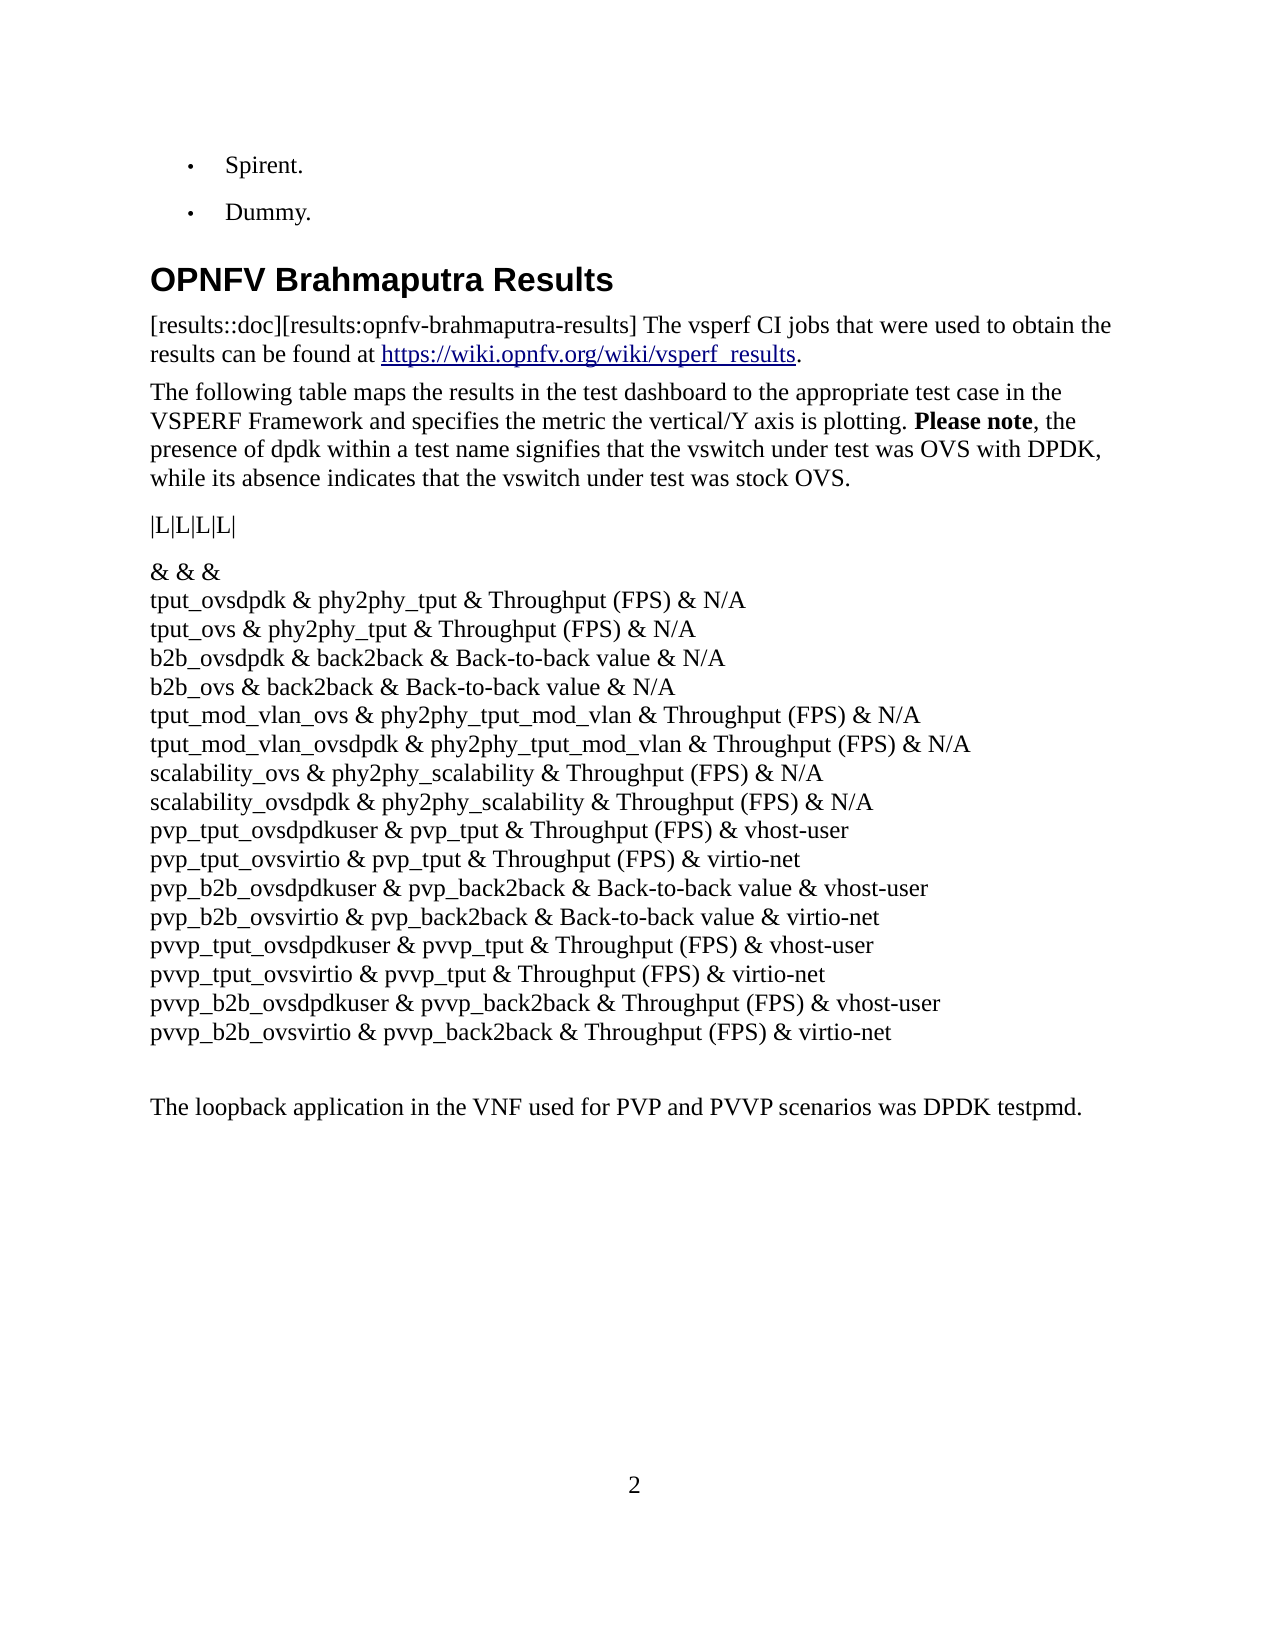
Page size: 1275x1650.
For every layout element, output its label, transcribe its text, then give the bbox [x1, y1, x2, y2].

text The loopback application in the VNF used for PVP and PVVP scenarios was DPDK testpmd. [150, 1092, 1125, 1121]
list Spirent. [187, 150, 1125, 179]
subtitle OPNFV Brahmaputra Results [150, 259, 1125, 298]
text & & & tput_ovsdpdk & phy2phy_tput & Throughput (FPS) & N/A tput_ovs & phy2phy_tput & Throughput (FPS) & N/A b2b_ovsdpdk & back2back & Back-to-back value & N/A b2b_ovs & back2back & Back-to-back value & N/A tput_mod_vlan_ovs & phy2phy_tput_mod_vlan & Throughput (FPS) & N/A tput_mod_vlan_ovsdpdk & phy2phy_tput_mod_vlan & Throughput (FPS) & N/A scalability_ovs & phy2phy_scalability & Throughput (FPS) & N/A scalability_ovsdpdk & phy2phy_scalability & Throughput (FPS) & N/A pvp_tput_ovsdpdkuser & pvp_tput & Throughput (FPS) & vhost-user pvp_tput_ovsvirtio & pvp_tput & Throughput (FPS) & virtio-net pvp_b2b_ovsdpdkuser & pvp_back2back & Back-to-back value & vhost-user pvp_b2b_ovsvirtio & pvp_back2back & Back-to-back value & virtio-net pvvp_tput_ovsdpdkuser & pvvp_tput & Throughput (FPS) & vhost-user pvvp_tput_ovsvirtio & pvvp_tput & Throughput (FPS) & virtio-net pvvp_b2b_ovsdpdkuser & pvvp_back2back & Throughput (FPS) & vhost-user pvvp_b2b_ovsvirtio & pvvp_back2back & Throughput (FPS) & virtio-net [150, 557, 1125, 1074]
text [results::doc][results:opnfv-brahmaputra-results] The vsperf CI jobs that were used to obtain the results can be found at https://wiki.opnfv.org/wiki/vsperf_results. [150, 311, 1125, 368]
list Dummy. [187, 197, 1125, 225]
text |L|L|L|L| [150, 510, 1125, 539]
text The following table maps the results in the test dashboard to the appropriate test case in the VSPERF Framework and specifies the metric the vertical/Y axis is plotting. Please note, the presence of dpdk within a test name signifies that the vswitch under test was OVS with DPDK, while its absence indicates that the vswitch under test was stock OVS. [150, 377, 1125, 492]
